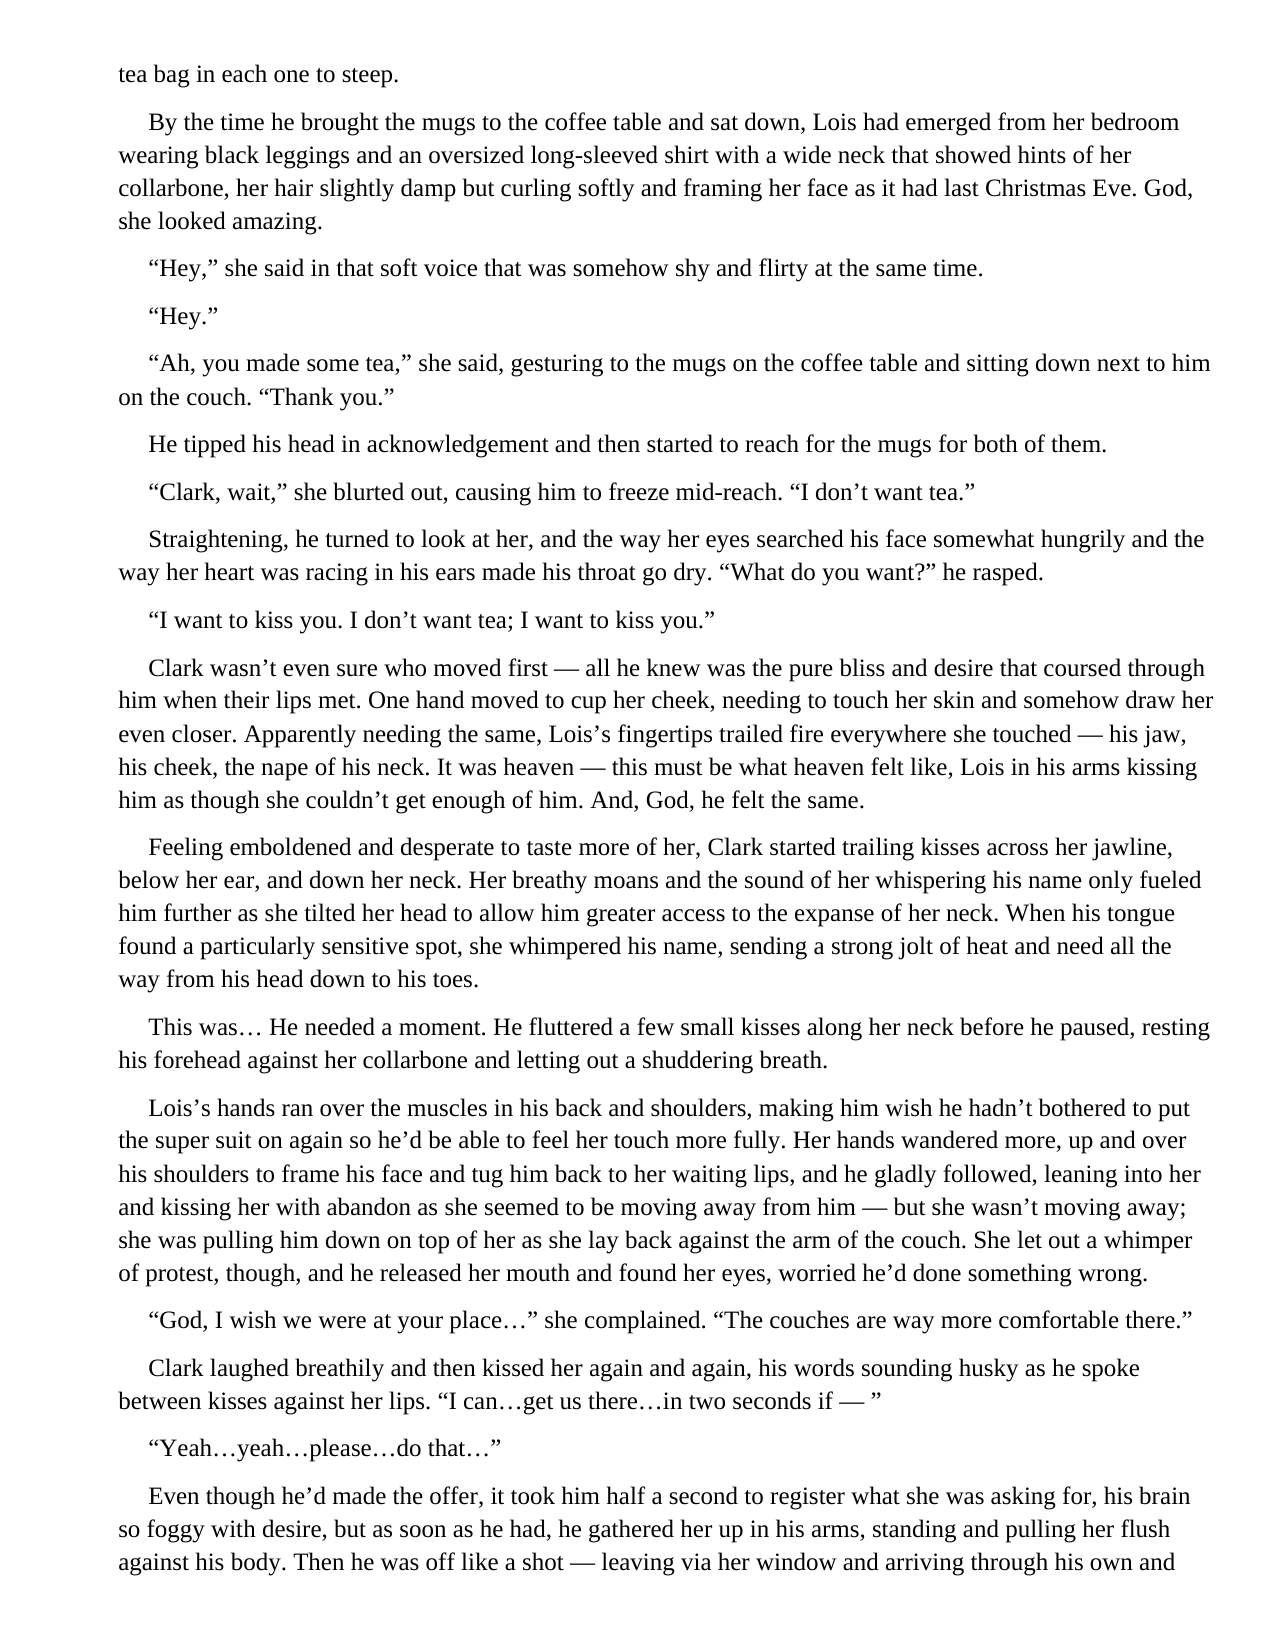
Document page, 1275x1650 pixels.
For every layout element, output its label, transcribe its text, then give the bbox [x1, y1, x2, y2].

text “Hey.” [118, 301, 1216, 330]
text tea bag in each one to steep. [118, 59, 1216, 88]
text Feeling emboldened and desperate to taste more of her, Clark started trailing kisses across her jawline, below her ear, and down her neck. Her breathy moans and the sound of her whispering his name only fueled him further as she tilted her head to allow him greater access to the expanse of her neck. When his tongue found a particularly sensitive spot, she whimpered his name, sending a strong jolt of heat and need all the way from his head down to his toes. [118, 832, 1216, 993]
text By the time he brought the mugs to the coffee table and sat down, Lois had emerged from her bedroom wearing black leggings and an oversized long-sleeved shirt with a wide neck that showed hints of her collarbone, her hair slightly damp but curling softly and framing her face as it had last Christmas Eve. God, she looked amazing. [118, 107, 1216, 234]
text “God, I wish we were at your place…” she complained. “The couches are way more comfortable there.” [118, 1305, 1216, 1334]
text “Yeah…yeah…please…do that…” [118, 1433, 1216, 1462]
text “Hey,” she said in that soft voice that was somehow shy and flirty at the same time. [118, 253, 1216, 282]
text He tipped his head in acknowledgement and then started to reach for the mugs for both of them. [118, 429, 1216, 458]
text Even though he’d made the offer, it took him half a second to register what she was asking for, his brain so foggy with desire, but as soon as he had, he gathered her up in his arms, standing and pulling her flush against his body. Then he was off like a shot — leaving via her window and arriving through his own and [118, 1481, 1216, 1576]
text “Clark, wait,” she blurted out, causing him to freeze mid-reach. “I don’t want tea.” [118, 477, 1216, 506]
text “Ah, you made some tea,” she said, gesturing to the mugs on the coffee table and sitting down next to him on the couch. “Thank you.” [118, 348, 1216, 410]
text Clark laughed breathily and then kissed her again and again, his words sounding husky as he spoke between kisses against her lips. “I can…get us there…in two seconds if — ” [118, 1353, 1216, 1415]
text Lois’s hands ran over the muscles in his back and shoulders, making him wish he hadn’t bothered to put the super suit on again so he’d be able to feel her touch more fully. Her hands wandered more, up and over his shoulders to frame his face and tug him back to her waiting lips, and he gladly followed, leaning into her and kissing her with abandon as she seemed to be moving away from him — but she wasn’t moving away; she was pulling him down on top of her as she lay back against the arm of the couch. She let out a whimper of protest, though, and he released her mouth and found her eyes, worried he’d done something wrong. [118, 1093, 1216, 1286]
text Clark wasn’t even sure who moved first — all he knew was the pure bliss and desire that coursed through him when their lips met. One hand moved to cup her cheek, needing to touch her skin and somehow draw her even closer. Apparently needing the same, Lois’s fingertips trailed fire everywhere she touched — his jaw, his cheek, the nape of his neck. It was heaven — this must be what heaven felt like, Lois in his arms kissing him as though she couldn’t get enough of him. And, God, he felt the same. [118, 653, 1216, 813]
text This was… He needed a moment. He fluttered a few small kisses along her neck before he paused, resting his forehead against her collarbone and letting out a shuddering breath. [118, 1012, 1216, 1074]
text Straightening, he turned to look at her, and the way her eyes searched his face somewhat hungrily and the way her heart was racing in his ears made his throat go dry. “What do you want?” he rasped. [118, 524, 1216, 586]
text “I want to kiss you. I don’t want tea; I want to kiss you.” [118, 605, 1216, 634]
